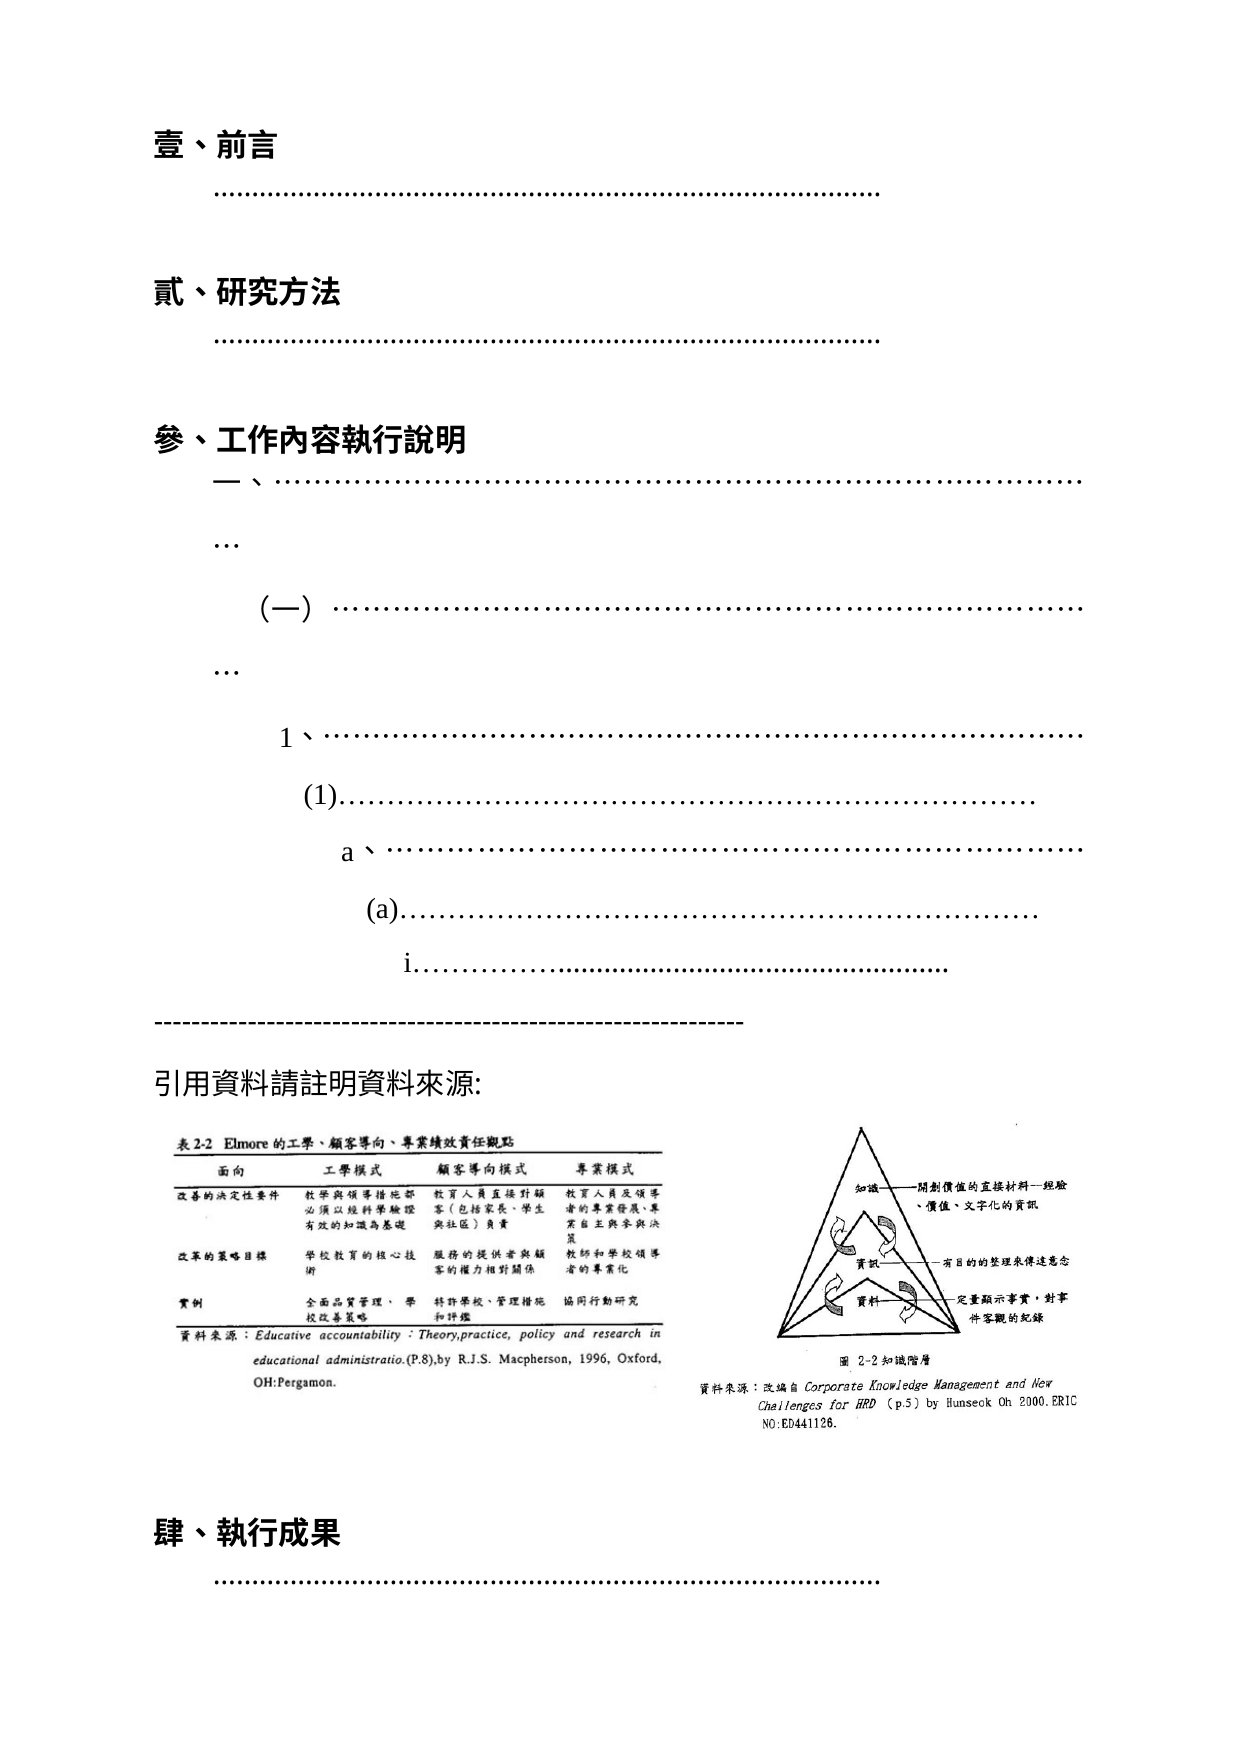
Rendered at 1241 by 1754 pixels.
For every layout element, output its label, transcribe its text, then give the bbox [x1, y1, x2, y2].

picture [690, 1123, 1083, 1435]
table_header [679, 1124, 1087, 1449]
picture [164, 1123, 678, 1396]
text 參、工作內容執行說明 [153, 415, 1087, 460]
text 壹、前言 [153, 120, 1087, 165]
text (1)……………………………………………………………… [213, 777, 1087, 811]
text 引用資料請註明資料來源: [153, 1060, 1087, 1103]
text (a)………………………………………………………… [216, 891, 1087, 924]
text 肆、執行成果 [153, 1508, 1087, 1554]
table_header [154, 1124, 679, 1449]
text …………………………………………………………………………… [213, 165, 1087, 205]
text a、…………………………………………………………… [216, 827, 1087, 870]
text （一）…………………………………………………………………… [213, 587, 1087, 693]
text 一、………………………………………………………………………… [213, 460, 1087, 566]
text …………………………………………………………………………… [213, 1554, 1087, 1593]
text 貳、研究方法 [153, 267, 1087, 313]
text 1、…………………………………………………………………… [213, 714, 1087, 756]
text i………………………………………………………… [216, 941, 1087, 981]
text …………………………………………………………………………… [213, 313, 1087, 352]
text --------------------------------------------------------------- [153, 1001, 1087, 1040]
